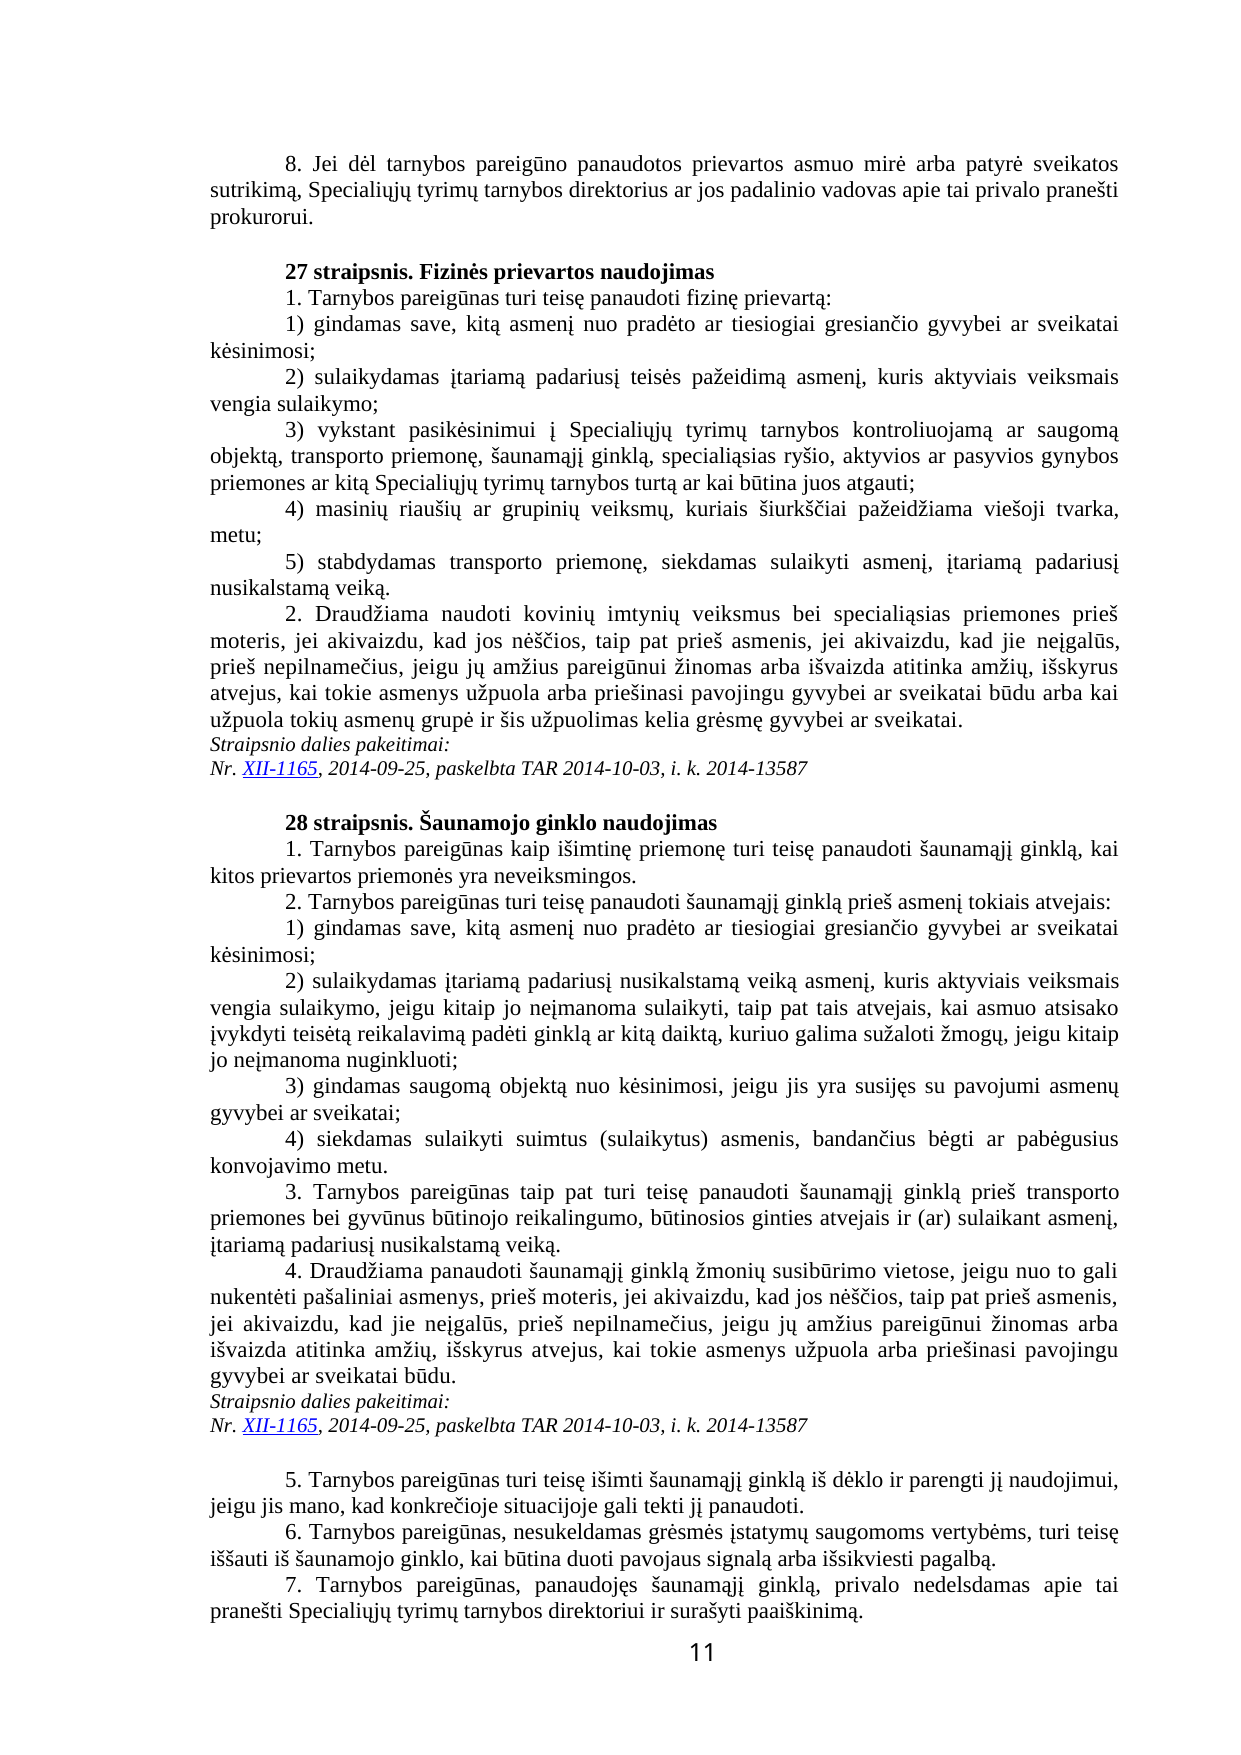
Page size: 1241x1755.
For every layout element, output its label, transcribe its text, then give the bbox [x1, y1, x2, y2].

text 4. Draudžiama panaudoti šaunamąjį ginklą žmonių susibūrimo vietose, jeigu nuo to gali nukentėti pašaliniai asmenys, prieš moteris, jei akivaizdu, kad jos nėščios, taip pat prieš asmenis, jei akivaizdu, kad jie neįgalūs, prieš nepilnamečius, jeigu jų amžius pareigūnui žinomas arba išvaizda atitinka amžių, išskyrus atvejus, kai tokie asmenys užpuola arba priešinasi pavojingu gyvybei ar sveikatai būdu. [210, 1257, 1120, 1389]
text Nr. XII-1165, 2014-09-25, paskelbta TAR 2014-10-03, i. k. 2014-13587 [210, 756, 1120, 780]
text 28 straipsnis. Šaunamojo ginklo naudojimas [210, 809, 1120, 835]
text 6. Tarnybos pareigūnas, nesukeldamas grėsmės įstatymų saugomoms vertybėms, turi teisę iššauti iš šaunamojo ginklo, kai būtina duoti pavojaus signalą arba išsikviesti pagalbą. [210, 1518, 1120, 1571]
text 4) siekdamas sulaikyti suimtus (sulaikytus) asmenis, bandančius bėgti ar pabėgusius konvojavimo metu. [210, 1125, 1120, 1178]
text Nr. XII-1165, 2014-09-25, paskelbta TAR 2014-10-03, i. k. 2014-13587 [210, 1413, 1120, 1437]
text 27 straipsnis. Fizinės prievartos naudojimas [210, 258, 1120, 284]
text 1. Tarnybos pareigūnas kaip išimtinę priemonę turi teisę panaudoti šaunamąjį ginklą, kai kitos prievartos priemonės yra neveiksmingos. [210, 835, 1120, 888]
text 2) sulaikydamas įtariamą padariusį teisės pažeidimą asmenį, kuris aktyviais veiksmais vengia sulaikymo; [210, 363, 1120, 416]
text 1. Tarnybos pareigūnas turi teisę panaudoti fizinę prievartą: [210, 284, 1120, 311]
text 3) vykstant pasikėsinimui į Specialiųjų tyrimų tarnybos kontroliuojamą ar saugomą objektą, transporto priemonę, šaunamąjį ginklą, specialiąsias ryšio, aktyvios ar pasyvios gynybos priemones ar kitą Specialiųjų tyrimų tarnybos turtą ar kai būtina juos atgauti; [210, 416, 1120, 495]
text 7. Tarnybos pareigūnas, panaudojęs šaunamąjį ginklą, privalo nedelsdamas apie tai pranešti Specialiųjų tyrimų tarnybos direktoriui ir surašyti paaiškinimą. [210, 1571, 1120, 1624]
text 1) gindamas save, kitą asmenį nuo pradėto ar tiesiogiai gresiančio gyvybei ar sveikatai kėsinimosi; [210, 311, 1120, 363]
text 3) gindamas saugomą objektą nuo kėsinimosi, jeigu jis yra susijęs su pavojumi asmenų gyvybei ar sveikatai; [210, 1073, 1120, 1125]
text 3. Tarnybos pareigūnas taip pat turi teisę panaudoti šaunamąjį ginklą prieš transporto priemones bei gyvūnus būtinojo reikalingumo, būtinosios ginties atvejais ir (ar) sulaikant asmenį, įtariamą padariusį nusikalstamą veiką. [210, 1178, 1120, 1257]
text 4) masinių riaušių ar grupinių veiksmų, kuriais šiurkščiai pažeidžiama viešoji tvarka, metu; [210, 495, 1120, 548]
text 2. Tarnybos pareigūnas turi teisę panaudoti šaunamąjį ginklą prieš asmenį tokiais atvejais: [210, 888, 1120, 914]
text 2. Draudžiama naudoti kovinių imtynių veiksmus bei specialiąsias priemones prieš moteris, jei akivaizdu, kad jos nėščios, taip pat prieš asmenis, jei akivaizdu, kad jie neįgalūs, prieš nepilnamečius, jeigu jų amžius pareigūnui žinomas arba išvaizda atitinka amžių, išskyrus atvejus, kai tokie asmenys užpuola arba priešinasi pavojingu gyvybei ar sveikatai būdu arba kai užpuola tokių asmenų grupė ir šis užpuolimas kelia grėsmę gyvybei ar sveikatai. [210, 600, 1120, 732]
text Straipsnio dalies pakeitimai: [210, 1389, 1120, 1413]
text 5. Tarnybos pareigūnas turi teisę išimti šaunamąjį ginklą iš dėklo ir parengti jį naudojimui, jeigu jis mano, kad konkrečioje situacijoje gali tekti jį panaudoti. [210, 1466, 1120, 1518]
text 2) sulaikydamas įtariamą padariusį nusikalstamą veiką asmenį, kuris aktyviais veiksmais vengia sulaikymo, jeigu kitaip jo neįmanoma sulaikyti, taip pat tais atvejais, kai asmuo atsisako įvykdyti teisėtą reikalavimą padėti ginklą ar kitą daiktą, kuriuo galima sužaloti žmogų, jeigu kitaip jo neįmanoma nuginkluoti; [210, 967, 1120, 1073]
text Straipsnio dalies pakeitimai: [210, 732, 1120, 756]
text 8. Jei dėl tarnybos pareigūno panaudotos prievartos asmuo mirė arba patyrė sveikatos sutrikimą, Specialiųjų tyrimų tarnybos direktorius ar jos padalinio vadovas apie tai privalo pranešti prokurorui. [210, 150, 1120, 229]
text 5) stabdydamas transporto priemonę, siekdamas sulaikyti asmenį, įtariamą padariusį nusikalstamą veiką. [210, 548, 1120, 600]
text 1) gindamas save, kitą asmenį nuo pradėto ar tiesiogiai gresiančio gyvybei ar sveikatai kėsinimosi; [210, 914, 1120, 967]
